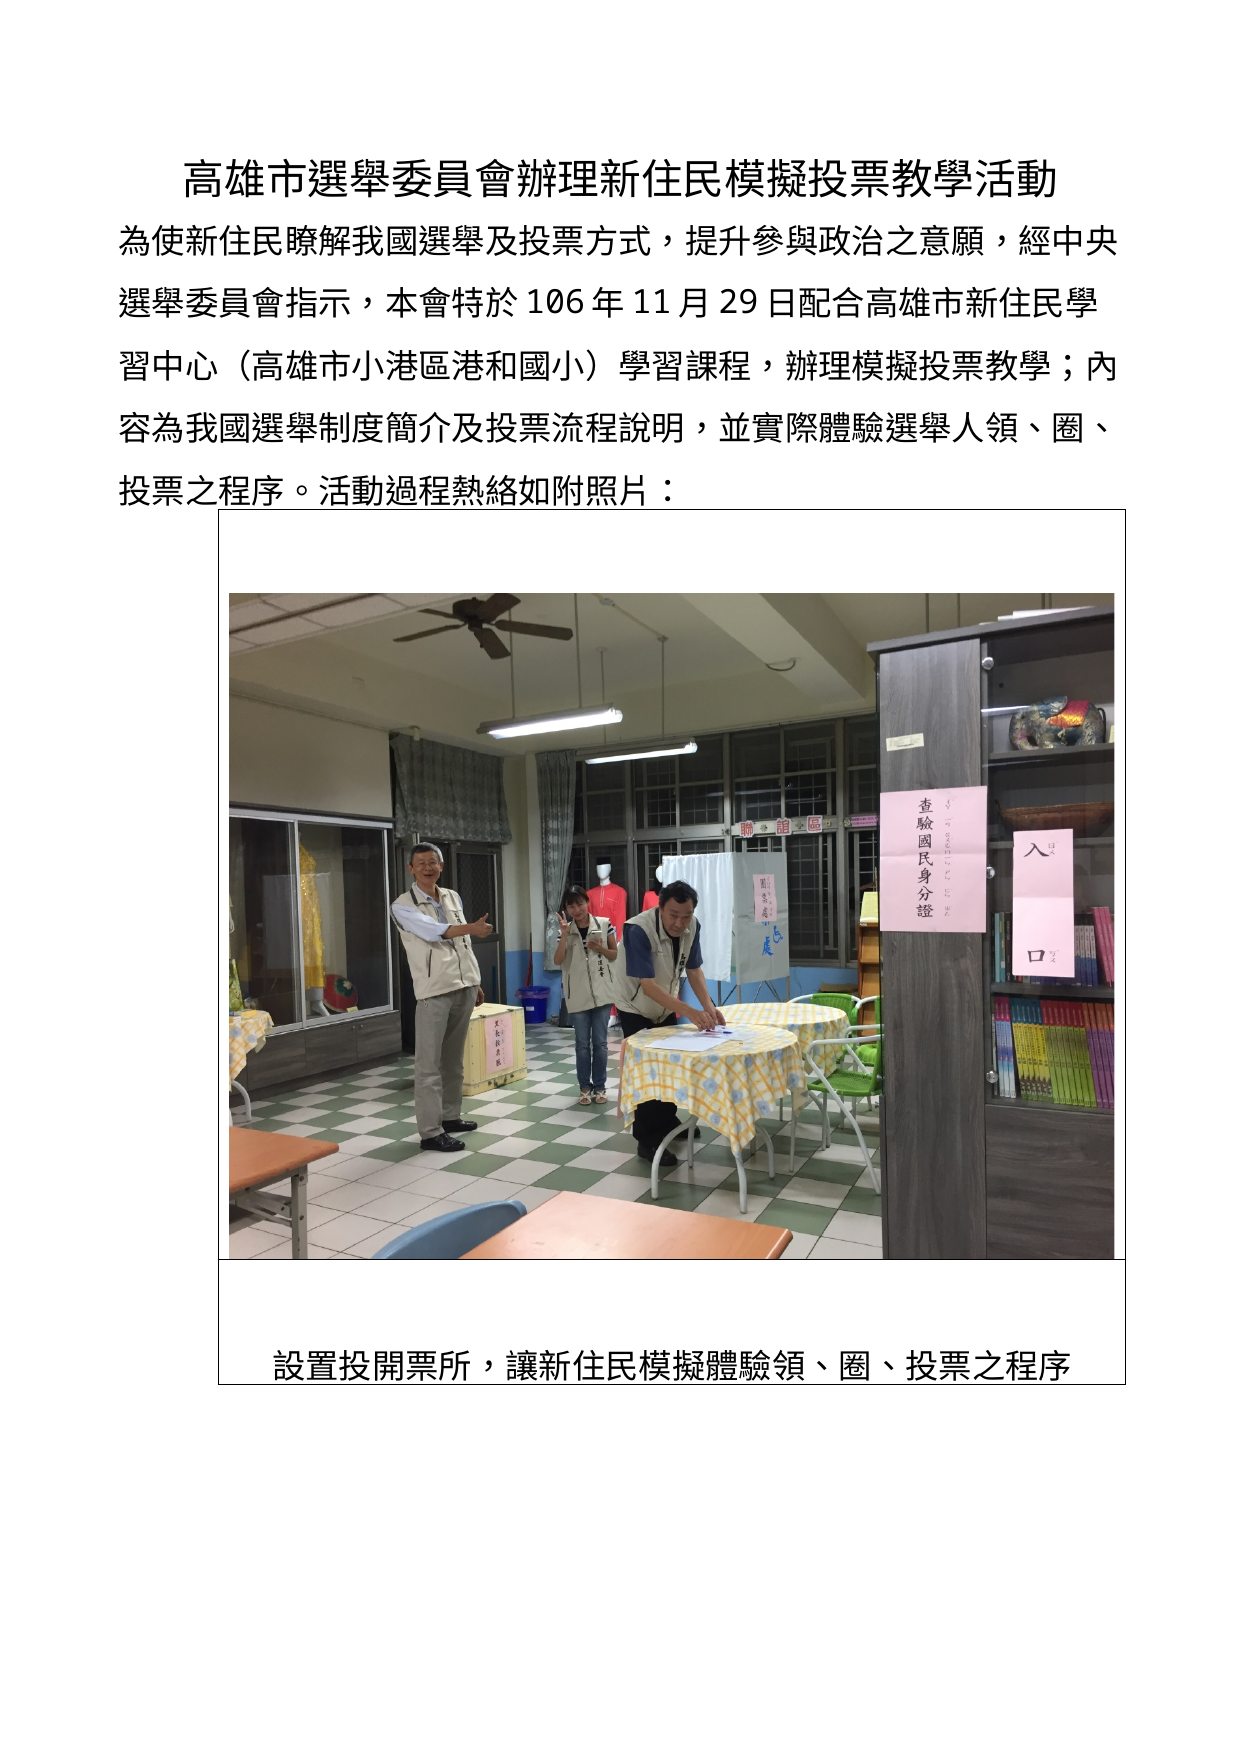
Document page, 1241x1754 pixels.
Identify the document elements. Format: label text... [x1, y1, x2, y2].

text 為使新住民瞭解我國選舉及投票方式，提升參與政治之意願，經中央選舉委員會指示，本會特於106年11月29日配合高雄市新住民學習中心（高雄市小港區港和國小）學習課程，辦理模擬投票教學；內容為我國選舉制度簡介及投票流程說明，並實際體驗選舉人領、圈、投票之程序。活動過程熱絡如附照片： [118, 197, 1122, 509]
table_header [219, 510, 1125, 1259]
table_cell 設置投開票所，讓新住民模擬體驗領、圈、投票之程序 [219, 1260, 1125, 1384]
text 高雄市選舉委員會辦理新住民模擬投票教學活動 [118, 134, 1122, 197]
